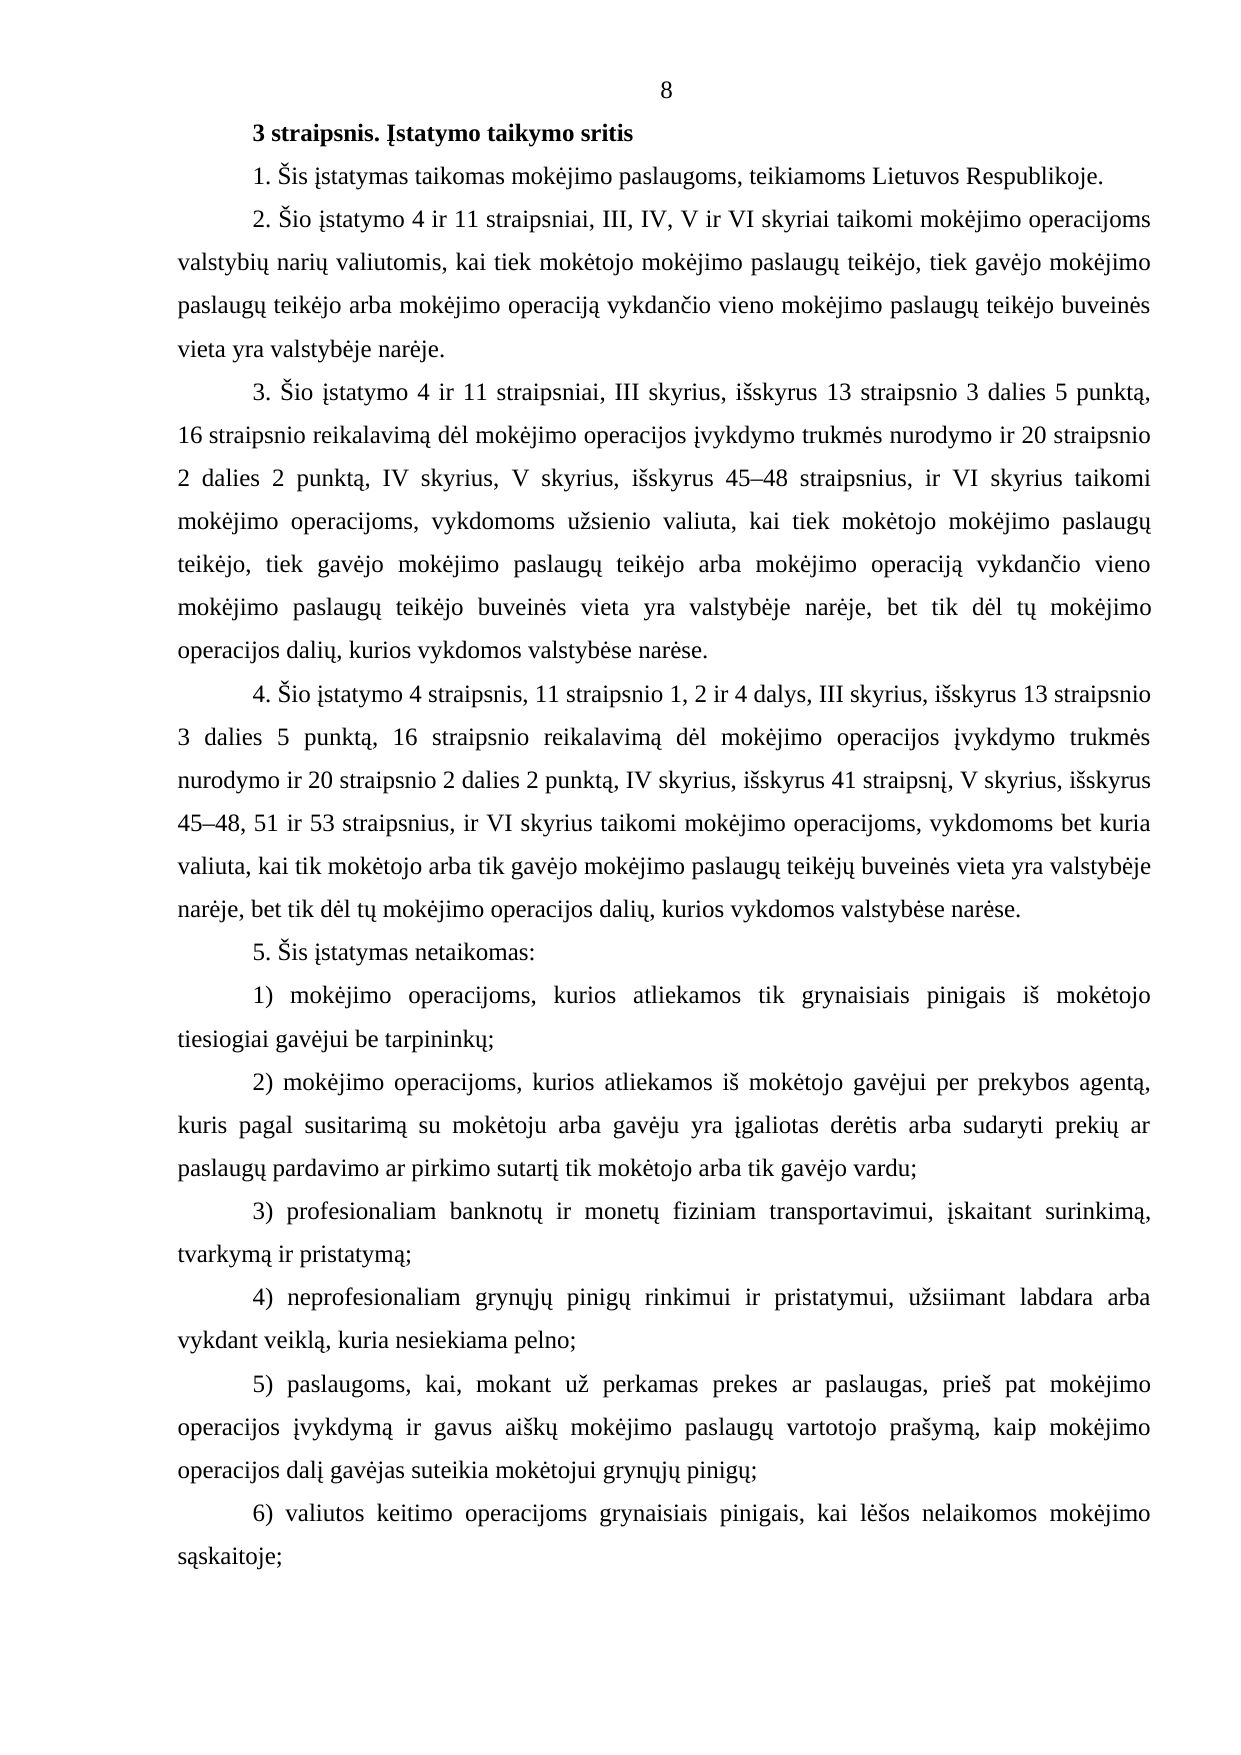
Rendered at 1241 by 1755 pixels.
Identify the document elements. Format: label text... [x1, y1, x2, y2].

text 5. Šis įstatymas netaikomas: [177, 937, 1152, 966]
text 2) mokėjimo operacijoms, kurios atliekamos iš mokėtojo gavėjui per prekybos agentą, kuris pagal susitarimą su mokėtoju arba gavėju yra įgaliotas derėtis arba sudaryti prekių ar paslaugų pardavimo ar pirkimo sutartį tik mokėtojo arba tik gavėjo vardu; [177, 1067, 1152, 1182]
text 1. Šis įstatymas taikomas mokėjimo paslaugoms, teikiamoms Lietuvos Respublikoje. [177, 161, 1152, 190]
text 3. Šio įstatymo 4 ir 11 straipsniai, III skyrius, išskyrus 13 straipsnio 3 dalies 5 punktą, 16 straipsnio reikalavimą dėl mokėjimo operacijos įvykdymo trukmės nurodymo ir 20 straipsnio 2 dalies 2 punktą, IV skyrius, V skyrius, išskyrus 45–48 straipsnius, ir VI skyrius taikomi mokėjimo operacijoms, vykdomoms užsienio valiuta, kai tiek mokėtojo mokėjimo paslaugų teikėjo, tiek gavėjo mokėjimo paslaugų teikėjo arba mokėjimo operaciją vykdančio vieno mokėjimo paslaugų teikėjo buveinės vieta yra valstybėje narėje, bet tik dėl tų mokėjimo operacijos dalių, kurios vykdomos valstybėse narėse. [177, 377, 1152, 664]
text 2. Šio įstatymo 4 ir 11 straipsniai, III, IV, V ir VI skyriai taikomi mokėjimo operacijoms valstybių narių valiutomis, kai tiek mokėtojo mokėjimo paslaugų teikėjo, tiek gavėjo mokėjimo paslaugų teikėjo arba mokėjimo operaciją vykdančio vieno mokėjimo paslaugų teikėjo buveinės vieta yra valstybėje narėje. [177, 204, 1152, 362]
text 5) paslaugoms, kai, mokant už perkamas prekes ar paslaugas, prieš pat mokėjimo operacijos įvykdymą ir gavus aiškų mokėjimo paslaugų vartotojo prašymą, kaip mokėjimo operacijos dalį gavėjas suteikia mokėtojui grynųjų pinigų; [177, 1369, 1152, 1484]
text 4) neprofesionaliam grynųjų pinigų rinkimui ir pristatymui, užsiimant labdara arba vykdant veiklą, kuria nesiekiama pelno; [177, 1282, 1152, 1354]
text 3) profesionaliam banknotų ir monetų fiziniam transportavimui, įskaitant surinkimą, tvarkymą ir pristatymą; [177, 1196, 1152, 1268]
text 1) mokėjimo operacijoms, kurios atliekamos tik grynaisiais pinigais iš mokėtojo tiesiogiai gavėjui be tarpininkų; [177, 981, 1152, 1052]
text 6) valiutos keitimo operacijoms grynaisiais pinigais, kai lėšos nelaikomos mokėjimo sąskaitoje; [177, 1498, 1152, 1570]
text 3 straipsnis. Įstatymo taikymo sritis [177, 118, 1152, 147]
text 4. Šio įstatymo 4 straipsnis, 11 straipsnio 1, 2 ir 4 dalys, III skyrius, išskyrus 13 straipsnio 3 dalies 5 punktą, 16 straipsnio reikalavimą dėl mokėjimo operacijos įvykdymo trukmės nurodymo ir 20 straipsnio 2 dalies 2 punktą, IV skyrius, išskyrus 41 straipsnį, V skyrius, išskyrus 45–48, 51 ir 53 straipsnius, ir VI skyrius taikomi mokėjimo operacijoms, vykdomoms bet kuria valiuta, kai tik mokėtojo arba tik gavėjo mokėjimo paslaugų teikėjų buveinės vieta yra valstybėje narėje, bet tik dėl tų mokėjimo operacijos dalių, kurios vykdomos valstybėse narėse. [177, 679, 1152, 923]
